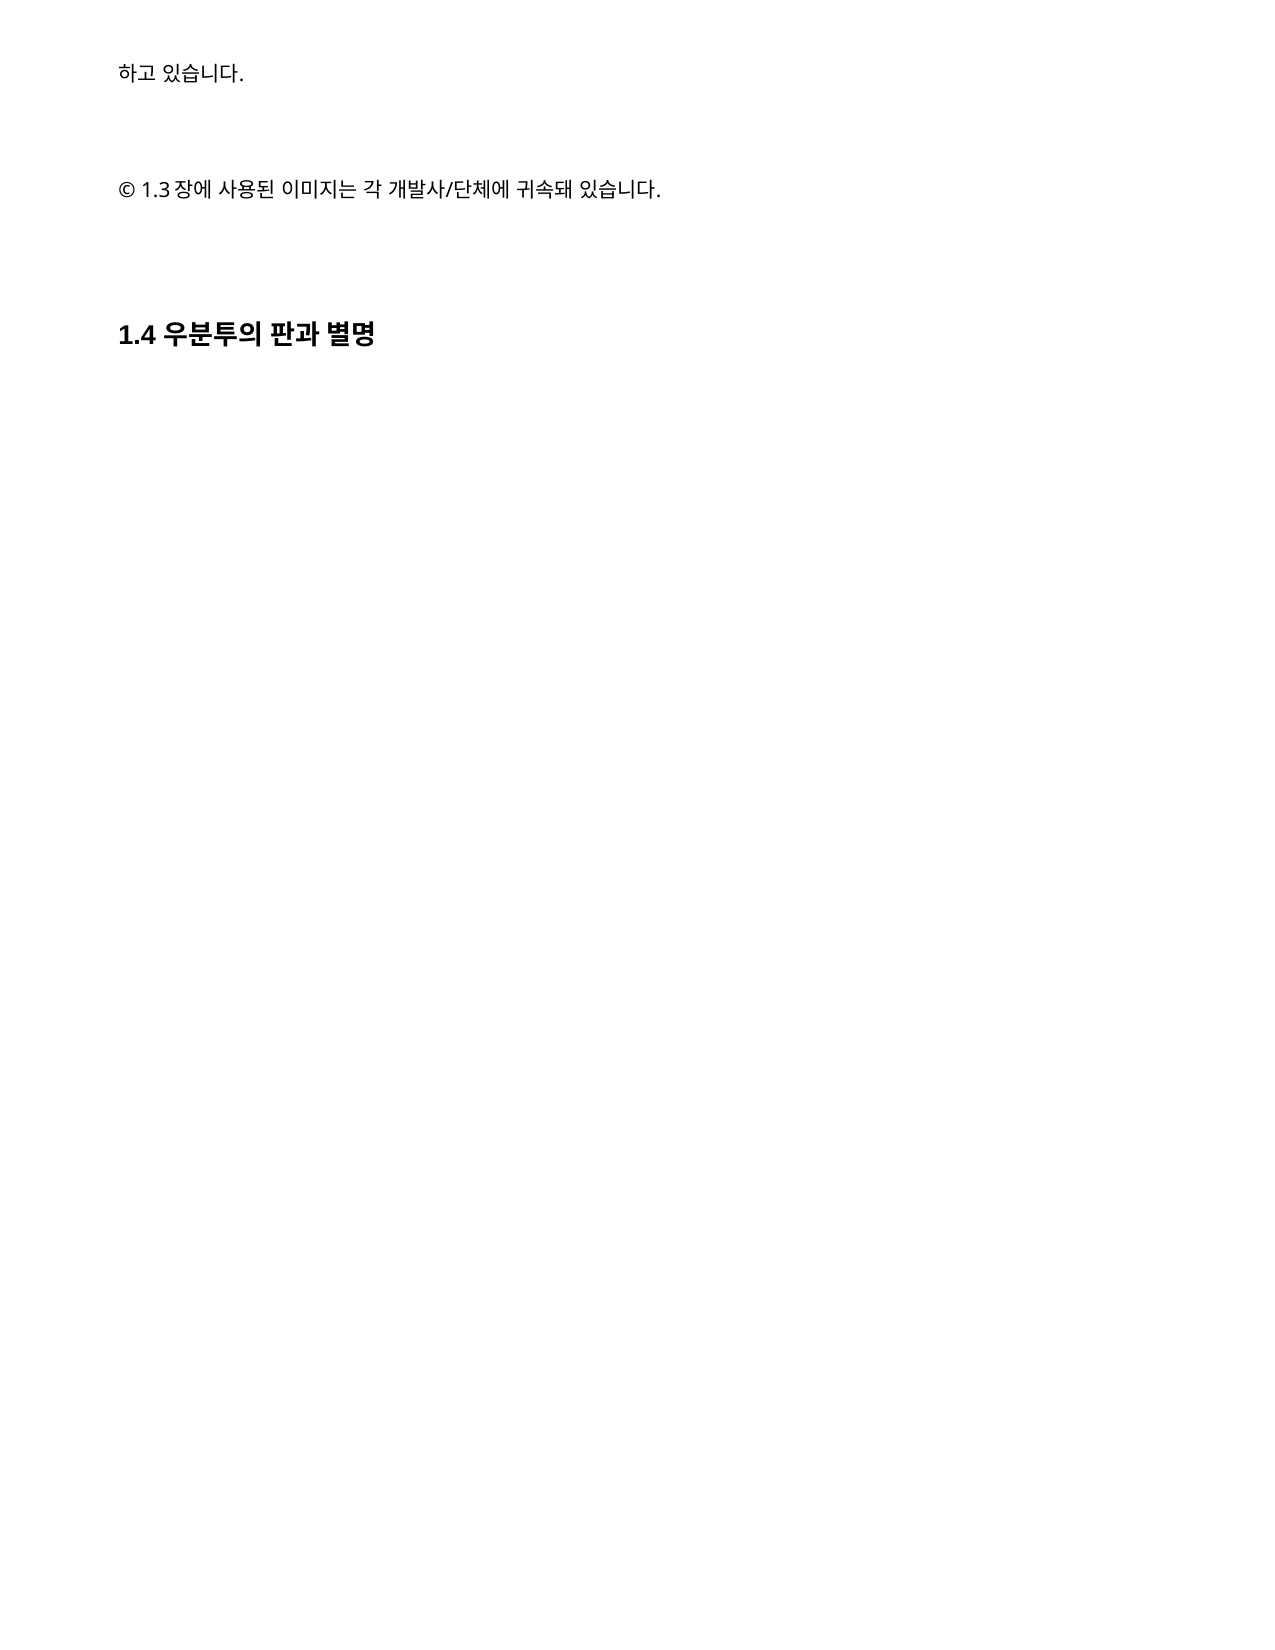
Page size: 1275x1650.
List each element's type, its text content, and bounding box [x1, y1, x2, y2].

text © 1.3장에 사용된 이미지는 각 개발사/단체에 귀속돼 있습니다. [118, 175, 1216, 203]
subtitle 1.4 우분투의 판과 별명 [118, 316, 1216, 353]
text 하고 있습니다. [118, 59, 1216, 87]
